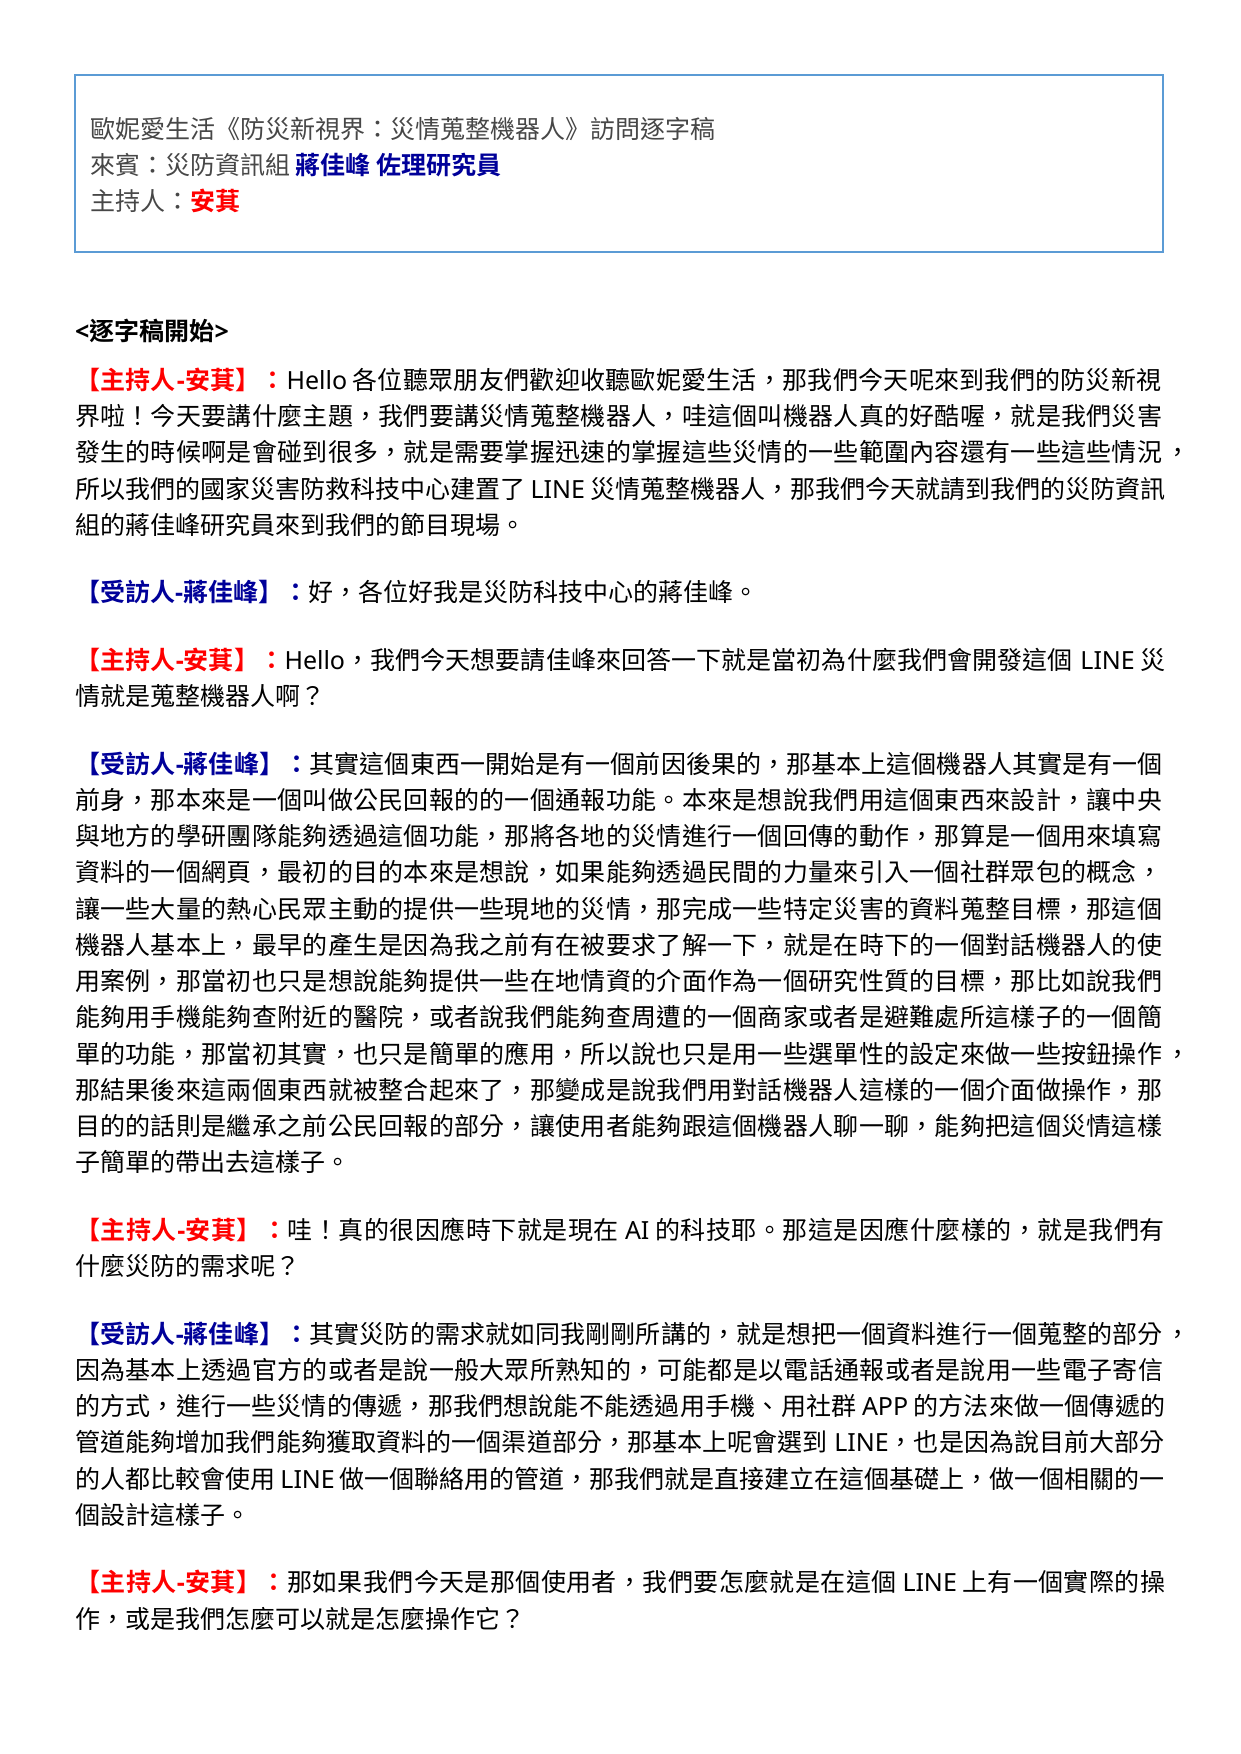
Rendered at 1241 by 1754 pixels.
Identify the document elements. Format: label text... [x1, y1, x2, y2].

subtitle 【主持人-安萁】：Hello，我們今天想要請佳峰來回答一下就是當初為什麼我們會開發這個LINE災情就是蒐整機器人啊？ [75, 640, 1165, 713]
subtitle 【受訪人-蔣佳峰】：其實災防的需求就如同我剛剛所講的，就是想把一個資料進行一個蒐整的部分，因為基本上透過官方的或者是說一般大眾所熟知的，可能都是以電話通報或者是說用一些電子寄信的方式，進行一些災情的傳遞，那我們想說能不能透過用手機、用社群APP的方法來做一個傳遞的管道能夠增加我們能夠獲取資料的一個渠道部分，那基本上呢會選到LINE，也是因為說目前大部分的人都比較會使用LINE做一個聯絡用的管道，那我們就是直接建立在這個基礎上，做一個相關的一個設計這樣子。 [75, 1314, 1165, 1532]
subtitle 【主持人-安萁】：Hello各位聽眾朋友們歡迎收聽歐妮愛生活，那我們今天呢來到我們的防災新視界啦！今天要講什麼主題，我們要講災情蒐整機器人，哇這個叫機器人真的好酷喔，就是我們災害發生的時候啊是會碰到很多，就是需要掌握迅速的掌握這些災情的一些範圍內容還有一些這些情況，所以我們的國家災害防救科技中心建置了LINE災情蒐整機器人，那我們今天就請到我們的災防資訊組的蔣佳峰研究員來到我們的節目現場。 [75, 360, 1165, 542]
subtitle 【受訪人-蔣佳峰】：其實這個東西一開始是有一個前因後果的，那基本上這個機器人其實是有一個前身，那本來是一個叫做公民回報的的一個通報功能。本來是想說我們用這個東西來設計，讓中央與地方的學研團隊能夠透過這個功能，那將各地的災情進行一個回傳的動作，那算是一個用來填寫資料的一個網頁，最初的目的本來是想說，如果能夠透過民間的力量來引入一個社群眾包的概念，讓一些大量的熱心民眾主動的提供一些現地的災情，那完成一些特定災害的資料蒐整目標，那這個機器人基本上，最早的產生是因為我之前有在被要求了解一下，就是在時下的一個對話機器人的使用案例，那當初也只是想說能夠提供一些在地情資的介面作為一個研究性質的目標，那比如說我們能夠用手機能夠查附近的醫院，或者說我們能夠查周遭的一個商家或者是避難處所這樣子的一個簡單的功能，那當初其實，也只是簡單的應用，所以說也只是用一些選單性的設定來做一些按鈕操作，那結果後來這兩個東西就被整合起來了，那變成是說我們用對話機器人這樣的一個介面做操作，那目的的話則是繼承之前公民回報的部分，讓使用者能夠跟這個機器人聊一聊，能夠把這個災情這樣子簡單的帶出去這樣子。 [75, 744, 1165, 1179]
subtitle 【主持人-安萁】：那如果我們今天是那個使用者，我們要怎麼就是在這個LINE上有一個實際的操作，或是我們怎麼可以就是怎麼操作它？ [75, 1563, 1165, 1635]
subtitle 【受訪人-蔣佳峰】：好，各位好我是災防科技中心的蔣佳峰。 [75, 573, 1165, 609]
subtitle <逐字稿開始> [75, 312, 1165, 348]
subtitle 【主持人-安萁】：哇！真的很因應時下就是現在AI的科技耶。那這是因應什麼樣的，就是我們有什麼災防的需求呢？ [75, 1210, 1165, 1283]
